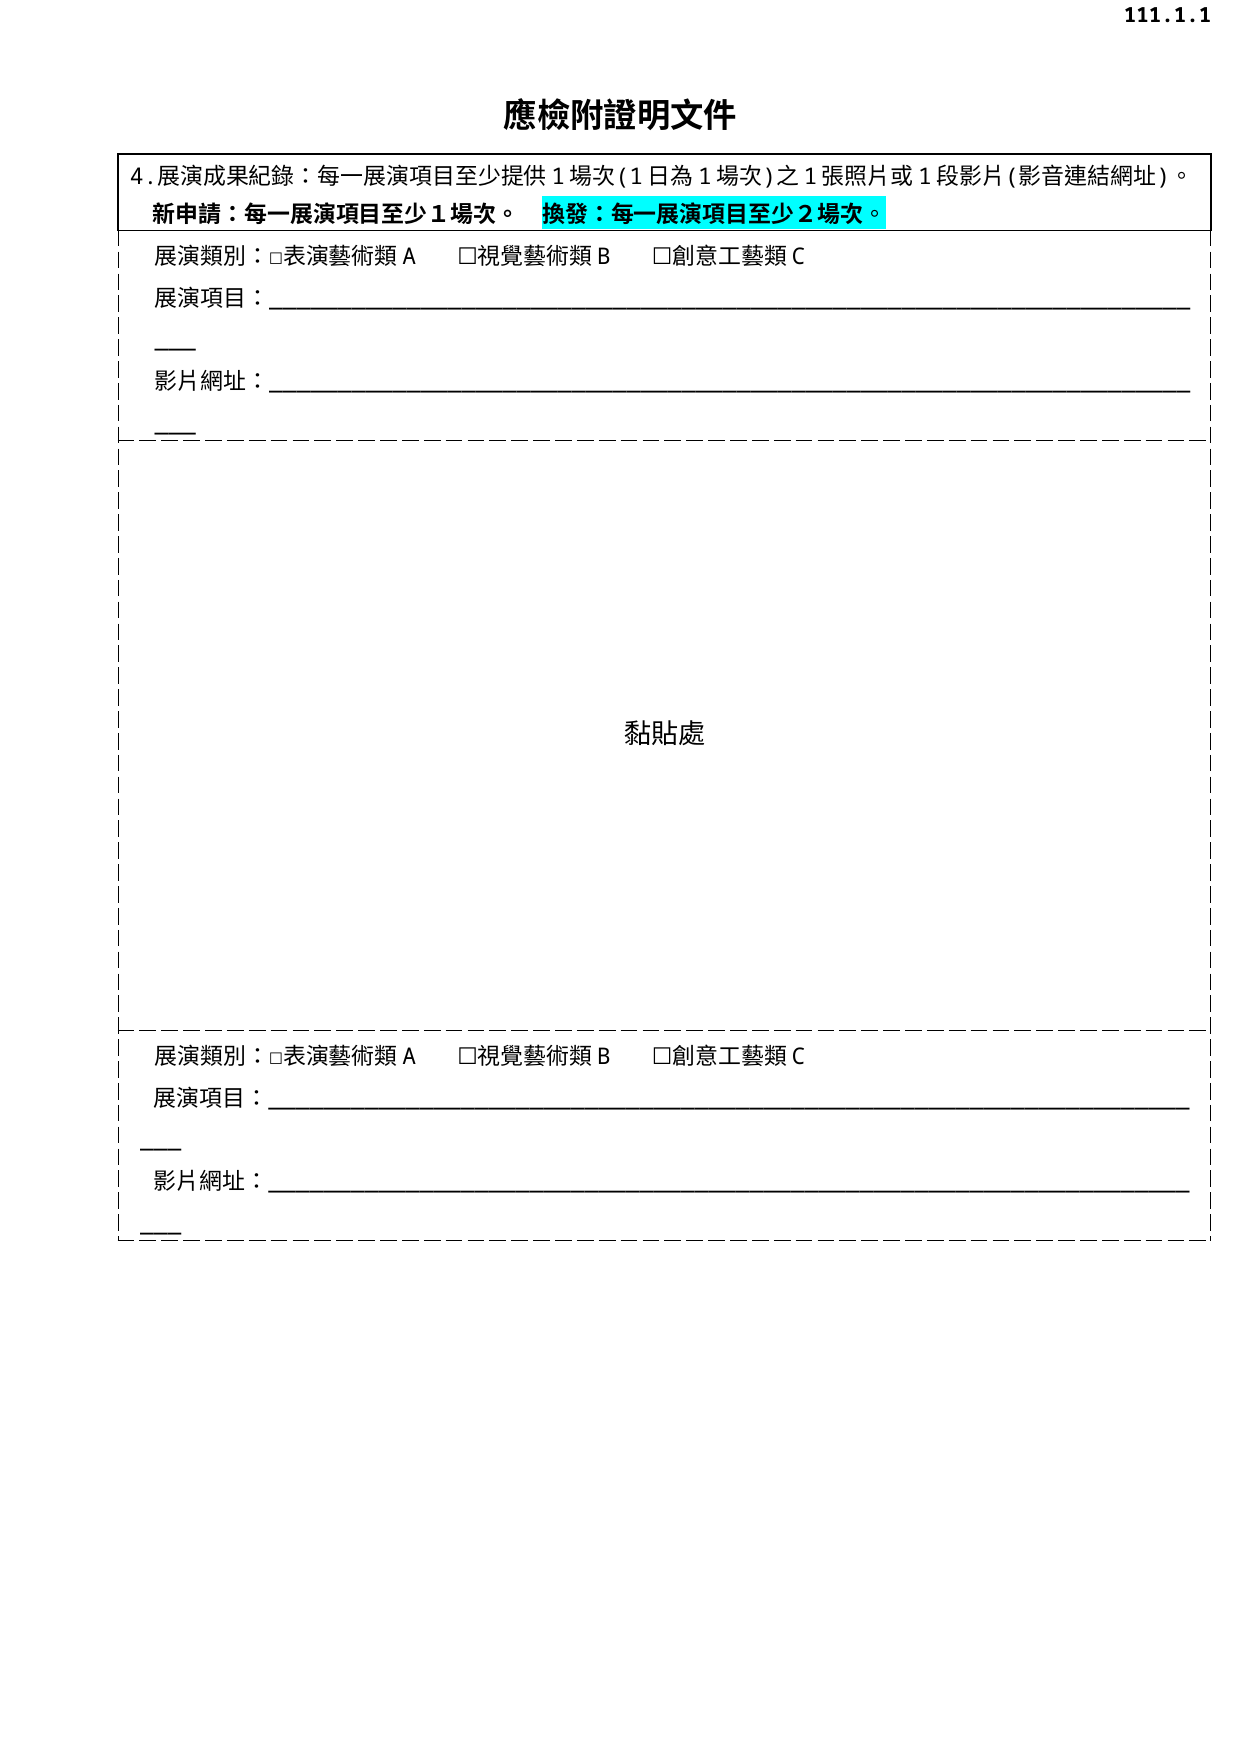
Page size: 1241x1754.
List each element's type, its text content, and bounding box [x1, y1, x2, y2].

table_cell 展演類別：☐表演藝術類A ☐視覺藝術類B ☐創意工藝類C 展演項目：______________________________________________________________________ 影片網址：______________________________________________________________________ [118, 1030, 1211, 1239]
table_header 4.展演成果紀錄：每一展演項目至少提供1場次(1日為1場次)之1張照片或1段影片(影音連結網址)。 新申請：每一展演項目至少１場次。 換發：每一展演項目至少２場次。 [119, 155, 1210, 230]
table_cell 展演類別：☐表演藝術類A ☐視覺藝術類B ☐創意工藝類C 展演項目：______________________________________________________________________ 影片網址：______________________________________________________________________ [118, 231, 1211, 439]
table_cell 黏貼處 [118, 440, 1211, 1030]
text 應檢附證明文件 [118, 89, 1122, 137]
